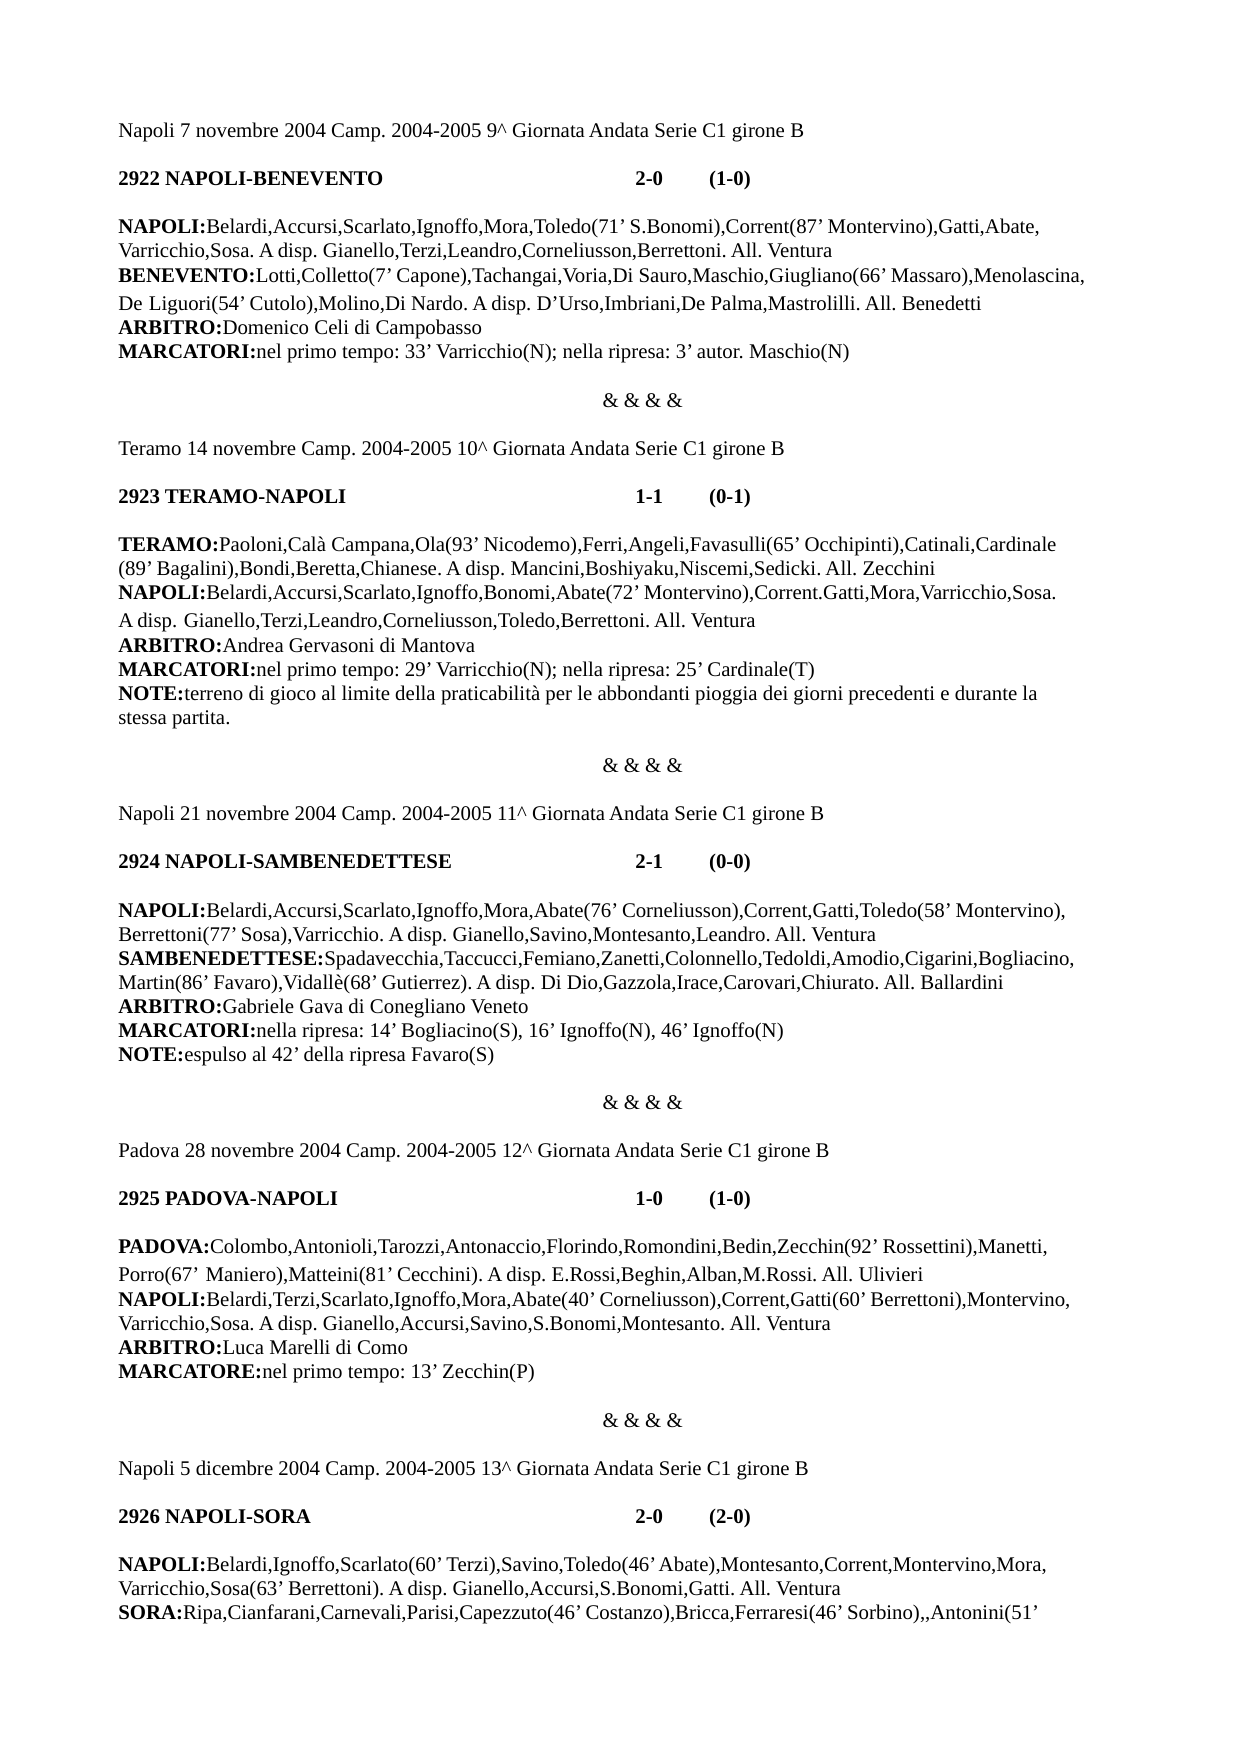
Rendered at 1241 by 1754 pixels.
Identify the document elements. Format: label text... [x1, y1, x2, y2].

text NAPOLI:Belardi,Accursi,Scarlato,Ignoffo,Mora,Toledo(71’ S.Bonomi),Corrent(87’ Montervino),Gatti,Abate, [118, 214, 1167, 238]
text & & & & [118, 753, 1167, 777]
text Varricchio,Sosa. A disp. Gianello,Accursi,Savino,S.Bonomi,Montesanto. All. Ventura [118, 1311, 1167, 1335]
text Napoli 5 dicembre 2004 Camp. 2004-2005 13^ Giornata Andata Serie C1 girone B [118, 1456, 1167, 1480]
text Porro(67’ Maniero),Matteini(81’ Cecchini). A disp. E.Rossi,Beghin,Alban,M.Rossi. All. Ulivieri [118, 1258, 1167, 1287]
text Napoli 21 novembre 2004 Camp. 2004-2005 11^ Giornata Andata Serie C1 girone B [118, 801, 1167, 825]
text 2924 NAPOLI-SAMBENEDETTESE 2-1 (0-0) [118, 849, 1167, 873]
text BENEVENTO:Lotti,Colletto(7’ Capone),Tachangai,Voria,Di Sauro,Maschio,Giugliano(66’ Massaro),Menolascina, [118, 262, 1167, 287]
text Martin(86’ Favaro),Vidallè(68’ Gutierrez). A disp. Di Dio,Gazzola,Irace,Carovari,Chiurato. All. Ballardini [118, 970, 1167, 994]
text 2922 NAPOLI-BENEVENTO 2-0 (1-0) [118, 166, 1167, 190]
text ARBITRO:Andrea Gervasoni di Mantova [118, 633, 1167, 657]
text Berrettoni(77’ Sosa),Varricchio. A disp. Gianello,Savino,Montesanto,Leandro. All. Ventura [118, 922, 1167, 946]
text MARCATORI:nel primo tempo: 33’ Varricchio(N); nella ripresa: 3’ autor. Maschio(N) [118, 339, 1167, 363]
text SAMBENEDETTESE:Spadavecchia,Taccucci,Femiano,Zanetti,Colonnello,Tedoldi,Amodio,Cigarini,Bogliacino, [118, 946, 1167, 970]
text stessa partita. [118, 705, 1167, 729]
text MARCATORI:nel primo tempo: 29’ Varricchio(N); nella ripresa: 25’ Cardinale(T) [118, 657, 1167, 681]
text PADOVA:Colombo,Antonioli,Tarozzi,Antonaccio,Florindo,Romondini,Bedin,Zecchin(92’ Rossettini),Manetti, [118, 1234, 1167, 1258]
text Teramo 14 novembre Camp. 2004-2005 10^ Giornata Andata Serie C1 girone B [118, 436, 1167, 460]
text MARCATORE:nel primo tempo: 13’ Zecchin(P) [118, 1359, 1167, 1383]
text & & & & [118, 1090, 1167, 1114]
text NAPOLI:Belardi,Ignoffo,Scarlato(60’ Terzi),Savino,Toledo(46’ Abate),Montesanto,Corrent,Montervino,Mora, [118, 1552, 1167, 1576]
text NAPOLI:Belardi,Terzi,Scarlato,Ignoffo,Mora,Abate(40’ Corneliusson),Corrent,Gatti(60’ Berrettoni),Montervino, [118, 1287, 1167, 1311]
text ARBITRO:Domenico Celi di Campobasso [118, 315, 1167, 339]
text Varricchio,Sosa(63’ Berrettoni). A disp. Gianello,Accursi,S.Bonomi,Gatti. All. Ventura [118, 1576, 1167, 1600]
text NOTE:espulso al 42’ della ripresa Favaro(S) [118, 1042, 1167, 1066]
text NOTE:terreno di gioco al limite della praticabilità per le abbondanti pioggia dei giorni precedenti e durante la [118, 681, 1167, 705]
text TERAMO:Paoloni,Calà Campana,Ola(93’ Nicodemo),Ferri,Angeli,Favasulli(65’ Occhipinti),Catinali,Cardinale [118, 532, 1167, 556]
text 2923 TERAMO-NAPOLI 1-1 (0-1) [118, 484, 1167, 508]
text Varricchio,Sosa. A disp. Gianello,Terzi,Leandro,Corneliusson,Berrettoni. All. Ventura [118, 238, 1167, 262]
text SORA:Ripa,Cianfarani,Carnevali,Parisi,Capezzuto(46’ Costanzo),Bricca,Ferraresi(46’ Sorbino),,Antonini(51’ [118, 1600, 1167, 1624]
text (89’ Bagalini),Bondi,Beretta,Chianese. A disp. Mancini,Boshiyaku,Niscemi,Sedicki. All. Zecchini [118, 556, 1167, 580]
text ARBITRO:Luca Marelli di Como [118, 1335, 1167, 1359]
text NAPOLI:Belardi,Accursi,Scarlato,Ignoffo,Mora,Abate(76’ Corneliusson),Corrent,Gatti,Toledo(58’ Montervino), [118, 897, 1167, 922]
text MARCATORI:nella ripresa: 14’ Bogliacino(S), 16’ Ignoffo(N), 46’ Ignoffo(N) [118, 1018, 1167, 1042]
text & & & & [118, 387, 1167, 412]
text 2925 PADOVA-NAPOLI 1-0 (1-0) [118, 1186, 1167, 1210]
text Napoli 7 novembre 2004 Camp. 2004-2005 9^ Giornata Andata Serie C1 girone B [118, 118, 1167, 142]
text De Liguori(54’ Cutolo),Molino,Di Nardo. A disp. D’Urso,Imbriani,De Palma,Mastrolilli. All. Benedetti [118, 287, 1167, 315]
text ARBITRO:Gabriele Gava di Conegliano Veneto [118, 994, 1167, 1018]
text 2926 NAPOLI-SORA 2-0 (2-0) [118, 1504, 1167, 1528]
text NAPOLI:Belardi,Accursi,Scarlato,Ignoffo,Bonomi,Abate(72’ Montervino),Corrent.Gatti,Mora,Varricchio,Sosa. [118, 580, 1167, 604]
text Padova 28 novembre 2004 Camp. 2004-2005 12^ Giornata Andata Serie C1 girone B [118, 1138, 1167, 1162]
text A disp. Gianello,Terzi,Leandro,Corneliusson,Toledo,Berrettoni. All. Ventura [118, 604, 1167, 633]
text & & & & [118, 1407, 1167, 1432]
